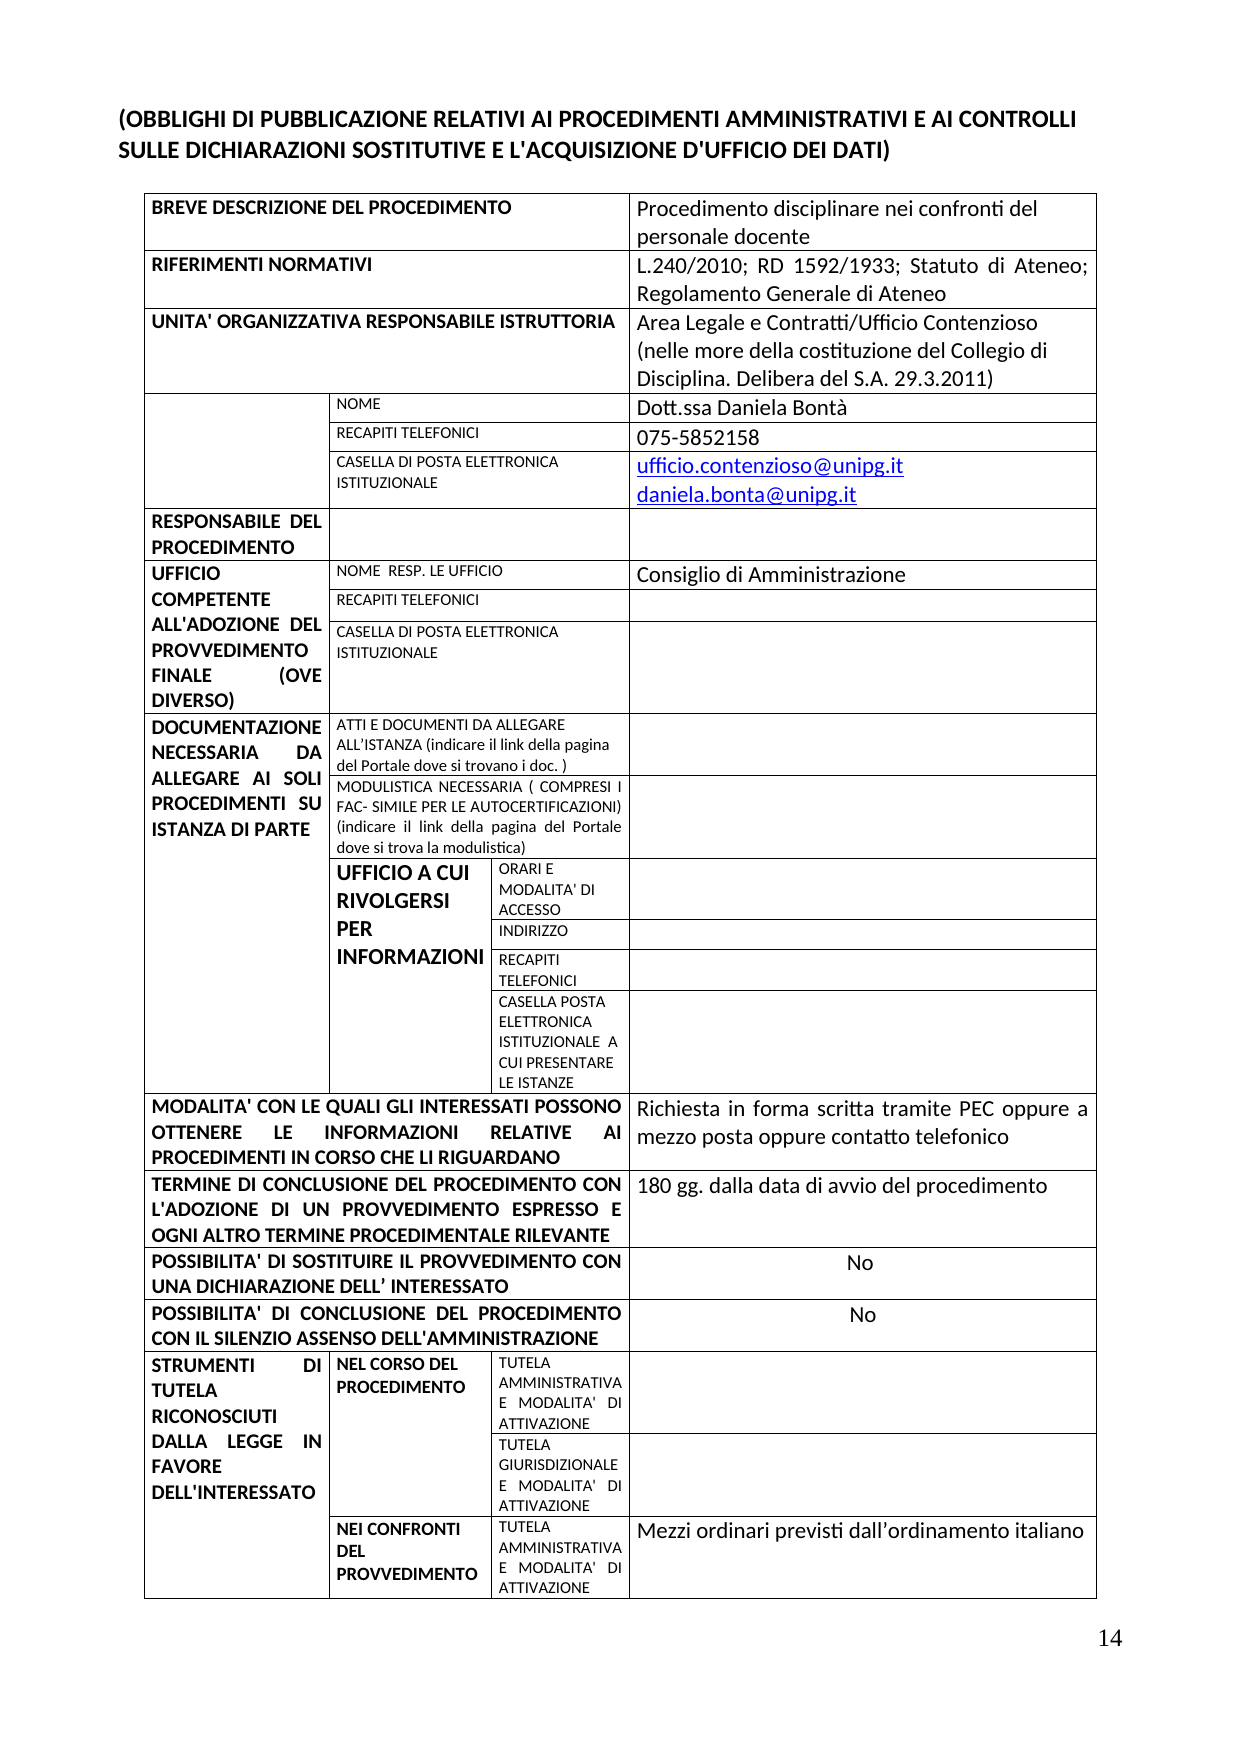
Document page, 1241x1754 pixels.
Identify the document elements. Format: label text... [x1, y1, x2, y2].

table_cell NOME RESP. LE UFFICIO [330, 561, 629, 589]
table_cell Consiglio di Amministrazione [630, 561, 1096, 589]
table_cell CASELLA DI POSTA ELETTRONICA ISTITUZIONALE [330, 452, 629, 508]
table_cell ORARI E MODALITA' DI ACCESSO [492, 859, 629, 919]
table_cell STRUMENTI DI TUTELA RICONOSCIUTI DALLA LEGGE IN FAVORE DELL'INTERESSATO [145, 1352, 329, 1598]
table_cell MODALITA' CON LE QUALI GLI INTERESSATI POSSONO OTTENERE LE INFORMAZIONI RELATIVE AI PROCEDIMENTI IN CORSO CHE LI RIGUARDANO [145, 1094, 629, 1170]
table_header BREVE DESCRIZIONE DEL PROCEDIMENTO [145, 194, 629, 250]
table_cell NEL CORSO DEL PROCEDIMENTO [330, 1352, 491, 1516]
table_cell TUTELA GIURISDIZIONALE E MODALITA' DI ATTIVAZIONE [492, 1434, 629, 1516]
table_cell No [630, 1248, 1096, 1299]
table_cell [630, 714, 1096, 775]
table_cell UFFICIO A CUI RIVOLGERSI PER INFORMAZIONI [330, 859, 491, 1093]
table_cell RECAPITI TELEFONICI [492, 950, 629, 990]
table_cell L.240/2010; RD 1592/1933; Statuto di Ateneo; Regolamento Generale di Ateneo [630, 251, 1096, 307]
table_cell [630, 859, 1096, 919]
table_cell No [630, 1300, 1096, 1351]
text (Obblighi di pubblicazione relativi ai procedimenti amministrativi e ai controlli sulle dichiarazioni sostitutive e l'acquisizione d'ufficio dei dati) [118, 103, 1122, 164]
table_cell Mezzi ordinari previsti dall’ordinamento italiano [630, 1517, 1096, 1598]
table_cell Richiesta in forma scritta tramite PEC oppure a mezzo posta oppure contatto telefonico [630, 1094, 1096, 1170]
table_cell [630, 590, 1096, 621]
table_cell Dott.ssa Daniela Bontà [630, 394, 1096, 422]
table_cell ATTI E DOCUMENTI DA ALLEGARE ALL’ISTANZA (indicare il link della pagina del Portale dove si trovano i doc. ) [330, 714, 629, 775]
table_cell CASELLA DI POSTA ELETTRONICA ISTITUZIONALE [330, 622, 629, 713]
table_cell [145, 394, 329, 508]
table_cell DOCUMENTAZIONE NECESSARIA DA ALLEGARE AI SOLI PROCEDIMENTI SU ISTANZA DI PARTE [145, 714, 329, 1093]
table_cell [630, 622, 1096, 713]
table_cell TUTELA AMMINISTRATIVA E MODALITA' DI ATTIVAZIONE [492, 1352, 629, 1433]
table_cell POSSIBILITA' DI CONCLUSIONE DEL PROCEDIMENTO CON IL SILENZIO ASSENSO DELL'AMMINISTRAZIONE [145, 1300, 629, 1351]
table_cell [630, 776, 1096, 857]
table_cell ufficio.contenzioso@unipg.it daniela.bonta@unipg.it [630, 452, 1096, 508]
table_cell [330, 509, 629, 559]
table_cell UNITA' ORGANIZZATIVA RESPONSABILE ISTRUTTORIA [145, 309, 629, 392]
table_header Procedimento disciplinare nei confronti del personale docente [630, 194, 1096, 250]
table_cell [630, 1352, 1096, 1433]
table_cell INDIRIZZO [492, 920, 629, 948]
table_cell MODULISTICA NECESSARIA ( COMPRESI I FAC- SIMILE PER LE AUTOCERTIFICAZIONI) (indicare il link della pagina del Portale dove si trova la modulistica) [330, 776, 629, 857]
table_cell RECAPITI TELEFONICI [330, 590, 629, 621]
table_cell [630, 950, 1096, 990]
table_cell 180 gg. dalla data di avvio del procedimento [630, 1171, 1096, 1247]
table_cell RESPONSABILE DEL PROCEDIMENTO [145, 509, 329, 559]
table_cell [630, 509, 1096, 559]
table_cell [630, 920, 1096, 948]
table_cell TUTELA AMMINISTRATIVA E MODALITA' DI ATTIVAZIONE [492, 1517, 629, 1598]
table_cell TERMINE DI CONCLUSIONE DEL PROCEDIMENTO CON L'ADOZIONE DI UN PROVVEDIMENTO ESPRESSO E OGNI ALTRO TERMINE PROCEDIMENTALE RILEVANTE [145, 1171, 629, 1247]
table_cell 075-5852158 [630, 423, 1096, 451]
table_cell NEI CONFRONTI DEL PROVVEDIMENTO [330, 1517, 491, 1598]
table_cell UFFICIO COMPETENTE ALL'ADOZIONE DEL PROVVEDIMENTO FINALE (OVE DIVERSO) [145, 561, 329, 713]
table_cell CASELLA POSTA ELETTRONICA ISTITUZIONALE A CUI PRESENTARE LE ISTANZE [492, 991, 629, 1093]
table_cell RIFERIMENTI NORMATIVI [145, 251, 629, 307]
table_cell [630, 1434, 1096, 1516]
table_cell RECAPITI TELEFONICI [330, 423, 629, 451]
table_cell POSSIBILITA' DI SOSTITUIRE IL PROVVEDIMENTO CON UNA DICHIARAZIONE DELL’ INTERESSATO [145, 1248, 629, 1299]
table_cell Area Legale e Contratti/Ufficio Contenzioso (nelle more della costituzione del Collegio di Disciplina. Delibera del S.A. 29.3.2011) [630, 309, 1096, 392]
table_cell [630, 991, 1096, 1093]
table_cell NOME [330, 394, 629, 422]
